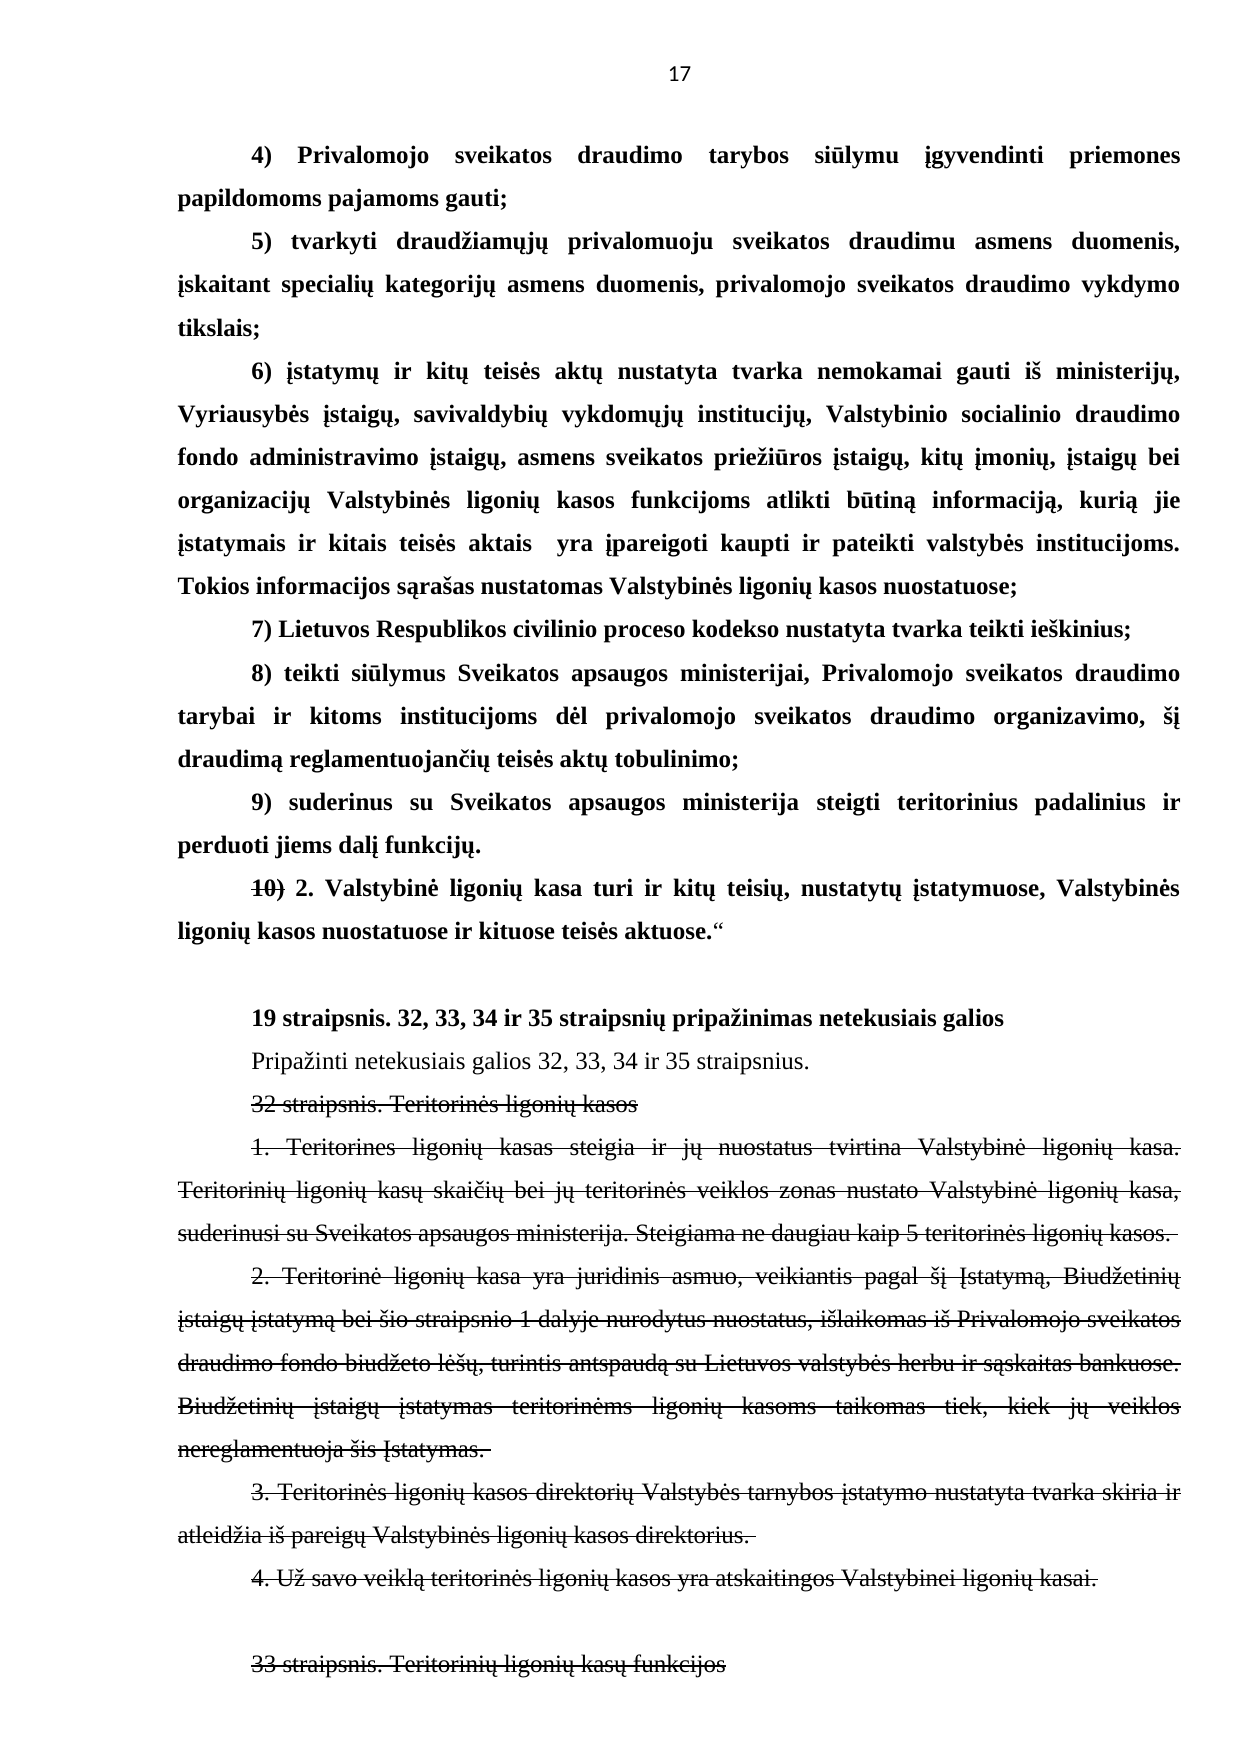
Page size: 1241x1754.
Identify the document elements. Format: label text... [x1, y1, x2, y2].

text 9) suderinus su Sveikatos apsaugos ministerija steigti teritorinius padalinius ir perduoti jiems dalį funkcijų. [177, 787, 1181, 859]
text 32 straipsnis. Teritorinės ligonių kasos [177, 1089, 1181, 1118]
text 10) 2. Valstybinė ligonių kasa turi ir kitų teisių, nustatytų įstatymuose, Valstybinės ligonių kasos nuostatuose ir kituose teisės aktuose.“ [177, 873, 1181, 945]
text 2. Teritorinė ligonių kasa yra juridinis asmuo, veikiantis pagal šį Įstatymą, Biudžetinių įstaigų įstatymą bei šio straipsnio 1 dalyje nurodytus nuostatus, išlaikomas iš Privalomojo sveikatos draudimo fondo biudžeto lėšų, turintis antspaudą su Lietuvos valstybės herbu ir sąskaitas bankuose. Biudžetinių įstaigų įstatymas teritorinėms ligonių kasoms taikomas tiek, kiek jų veiklos nereglamentuoja šis Įstatymas. [177, 1321, 1181, 1363]
text 2. Teritorinė ligonių kasa yra juridinis asmuo, veikiantis pagal šį Įstatymą, Biudžetinių įstaigų įstatymą bei šio straipsnio 1 dalyje nurodytus nuostatus, išlaikomas iš Privalomojo sveikatos draudimo fondo biudžeto lėšų, turintis antspaudą su Lietuvos valstybės herbu ir sąskaitas bankuose. Biudžetinių įstaigų įstatymas teritorinėms ligonių kasoms taikomas tiek, kiek jų veiklos nereglamentuoja šis Įstatymas. [177, 1407, 1181, 1463]
text 2. Teritorinė ligonių kasa yra juridinis asmuo, veikiantis pagal šį Įstatymą, Biudžetinių įstaigų įstatymą bei šio straipsnio 1 dalyje nurodytus nuostatus, išlaikomas iš Privalomojo sveikatos draudimo fondo biudžeto lėšų, turintis antspaudą su Lietuvos valstybės herbu ir sąskaitas bankuose. Biudžetinių įstaigų įstatymas teritorinėms ligonių kasoms taikomas tiek, kiek jų veiklos nereglamentuoja šis Įstatymas. [177, 1261, 1181, 1320]
text 33 straipsnis. Teritorinių ligonių kasų funkcijos [177, 1649, 1181, 1678]
text 6) įstatymų ir kitų teisės aktų nustatyta tvarka nemokamai gauti iš ministerijų, Vyriausybės įstaigų, savivaldybių vykdomųjų institucijų, Valstybinio socialinio draudimo fondo administravimo įstaigų, asmens sveikatos priežiūros įstaigų, kitų įmonių, įstaigų bei organizacijų Valstybinės ligonių kasos funkcijoms atlikti būtiną informaciją, kurią jie įstatymais ir kitais teisės aktais yra įpareigoti kaupti ir pateikti valstybės institucijoms. Tokios informacijos sąrašas nustatomas Valstybinės ligonių kasos nuostatuose; [177, 356, 1181, 600]
text 4. Už savo veiklą teritorinės ligonių kasos yra atskaitingos Valstybinei ligonių kasai. [177, 1563, 1181, 1592]
text 8) teikti siūlymus Sveikatos apsaugos ministerijai, Privalomojo sveikatos draudimo tarybai ir kitoms institucijoms dėl privalomojo sveikatos draudimo organizavimo, šį draudimą reglamentuojančių teisės aktų tobulinimo; [177, 658, 1181, 773]
text 1. Teritorines ligonių kasas steigia ir jų nuostatus tvirtina Valstybinė ligonių kasa. Teritorinių ligonių kasų skaičių bei jų teritorinės veiklos zonas nustato Valstybinė ligonių kasa, suderinusi su Sveikatos apsaugos ministerija. Steigiama ne daugiau kaip 5 teritorinės ligonių kasos. [177, 1132, 1181, 1191]
text 5) tvarkyti draudžiamųjų privalomuoju sveikatos draudimu asmens duomenis, įskaitant specialių kategorijų asmens duomenis, privalomojo sveikatos draudimo vykdymo tikslais; [177, 226, 1181, 341]
text Pripažinti netekusiais galios 32, 33, 34 ir 35 straipsnius. [177, 1046, 1181, 1074]
text 4) Privalomojo sveikatos draudimo tarybos siūlymu įgyvendinti priemones papildomoms pajamoms gauti; [177, 140, 1181, 212]
text 7) Lietuvos Respublikos civilinio proceso kodekso nustatyta tvarka teikti ieškinius; [177, 614, 1181, 643]
text 19 straipsnis. 32, 33, 34 ir 35 straipsnių pripažinimas netekusiais galios [177, 1003, 1181, 1031]
text 2. Teritorinė ligonių kasa yra juridinis asmuo, veikiantis pagal šį Įstatymą, Biudžetinių įstaigų įstatymą bei šio straipsnio 1 dalyje nurodytus nuostatus, išlaikomas iš Privalomojo sveikatos draudimo fondo biudžeto lėšų, turintis antspaudą su Lietuvos valstybės herbu ir sąskaitas bankuose. Biudžetinių įstaigų įstatymas teritorinėms ligonių kasoms taikomas tiek, kiek jų veiklos nereglamentuoja šis Įstatymas. [177, 1364, 1181, 1406]
text 3. Teritorinės ligonių kasos direktorių Valstybės tarnybos įstatymo nustatyta tvarka skiria ir atleidžia iš pareigų Valstybinės ligonių kasos direktorius. [177, 1477, 1181, 1549]
text 1. Teritorines ligonių kasas steigia ir jų nuostatus tvirtina Valstybinė ligonių kasa. Teritorinių ligonių kasų skaičių bei jų teritorinės veiklos zonas nustato Valstybinė ligonių kasa, suderinusi su Sveikatos apsaugos ministerija. Steigiama ne daugiau kaip 5 teritorinės ligonių kasos. [177, 1192, 1181, 1247]
